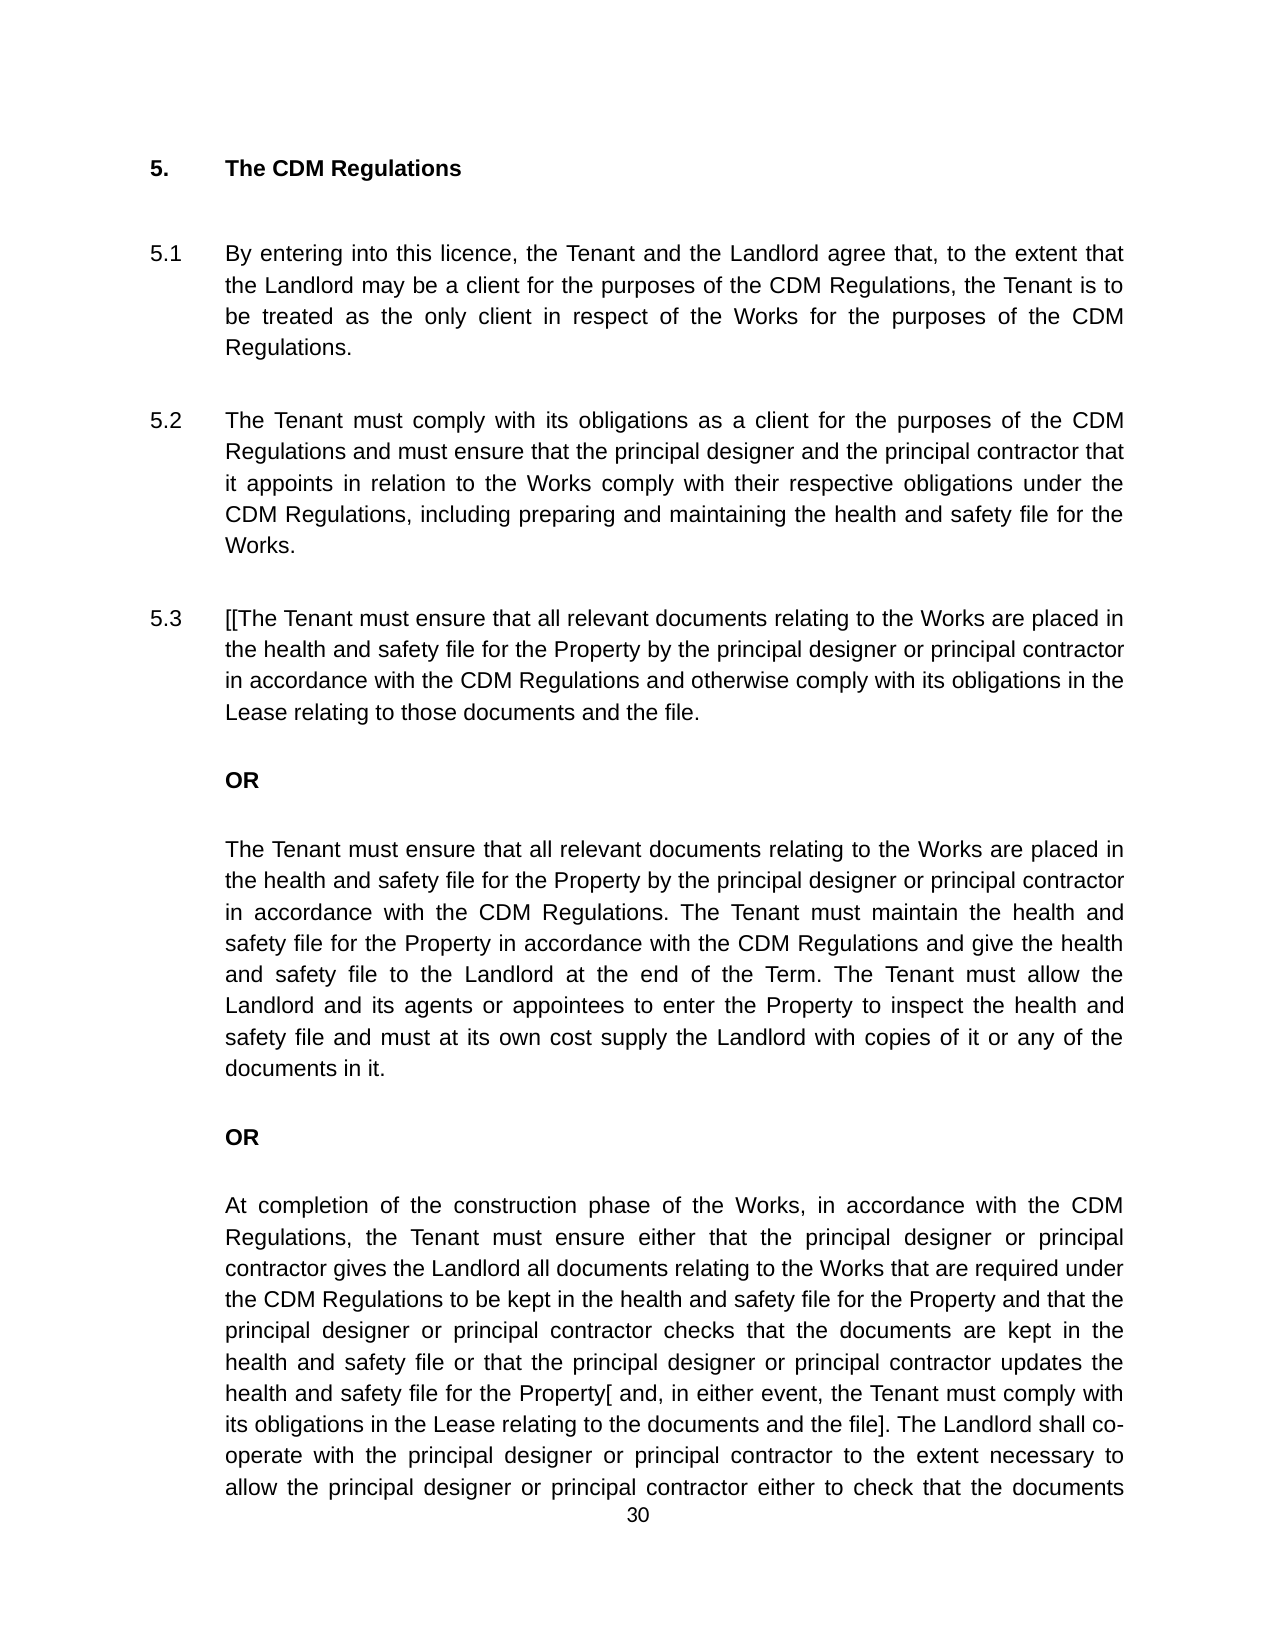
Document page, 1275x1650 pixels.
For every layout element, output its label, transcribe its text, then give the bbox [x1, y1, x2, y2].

title [[The Tenant must ensure that all relevant documents relating to the Works are placed in the health and safety file for the Property by the principal designer or principal contractor in accordance with the CDM Regulations and otherwise comply with its obligations in the Lease relating to those documents and the file. [150, 600, 1125, 725]
text At completion of the construction phase of the Works, in accordance with the CDM Regulations, the Tenant must ensure either that the principal designer or principal contractor gives the Landlord all documents relating to the Works that are required under the CDM Regulations to be kept in the health and safety file for the Property and that the principal designer or principal contractor checks that the documents are kept in the health and safety file or that the principal designer or principal contractor updates the health and safety file for the Property[ and, in either event, the Tenant must comply with its obligations in the Lease relating to the documents and the file]. The Landlord shall co-operate with the principal designer or principal contractor to the extent necessary to allow the principal designer or principal contractor either to check that the documents [225, 1187, 1125, 1500]
title By entering into this licence, the Tenant and the Landlord agree that, to the extent that the Landlord may be a client for the purposes of the CDM Regulations, the Tenant is to be treated as the only client in respect of the Works for the purposes of the CDM Regulations. [150, 235, 1125, 360]
title The Tenant must comply with its obligations as a client for the purposes of the CDM Regulations and must ensure that the principal designer and the principal contractor that it appoints in relation to the Works comply with their respective obligations under the CDM Regulations, including preparing and maintaining the health and safety file for the Works. [150, 402, 1125, 558]
text OR [225, 1119, 1125, 1150]
title The CDM Regulations [150, 150, 1125, 181]
text OR [225, 762, 1125, 794]
text The Tenant must ensure that all relevant documents relating to the Works are placed in the health and safety file for the Property by the principal designer or principal contractor in accordance with the CDM Regulations. The Tenant must maintain the health and safety file for the Property in accordance with the CDM Regulations and give the health and safety file to the Landlord at the end of the Term. The Tenant must allow the Landlord and its agents or appointees to enter the Property to inspect the health and safety file and must at its own cost supply the Landlord with copies of it or any of the documents in it. [225, 831, 1125, 1081]
